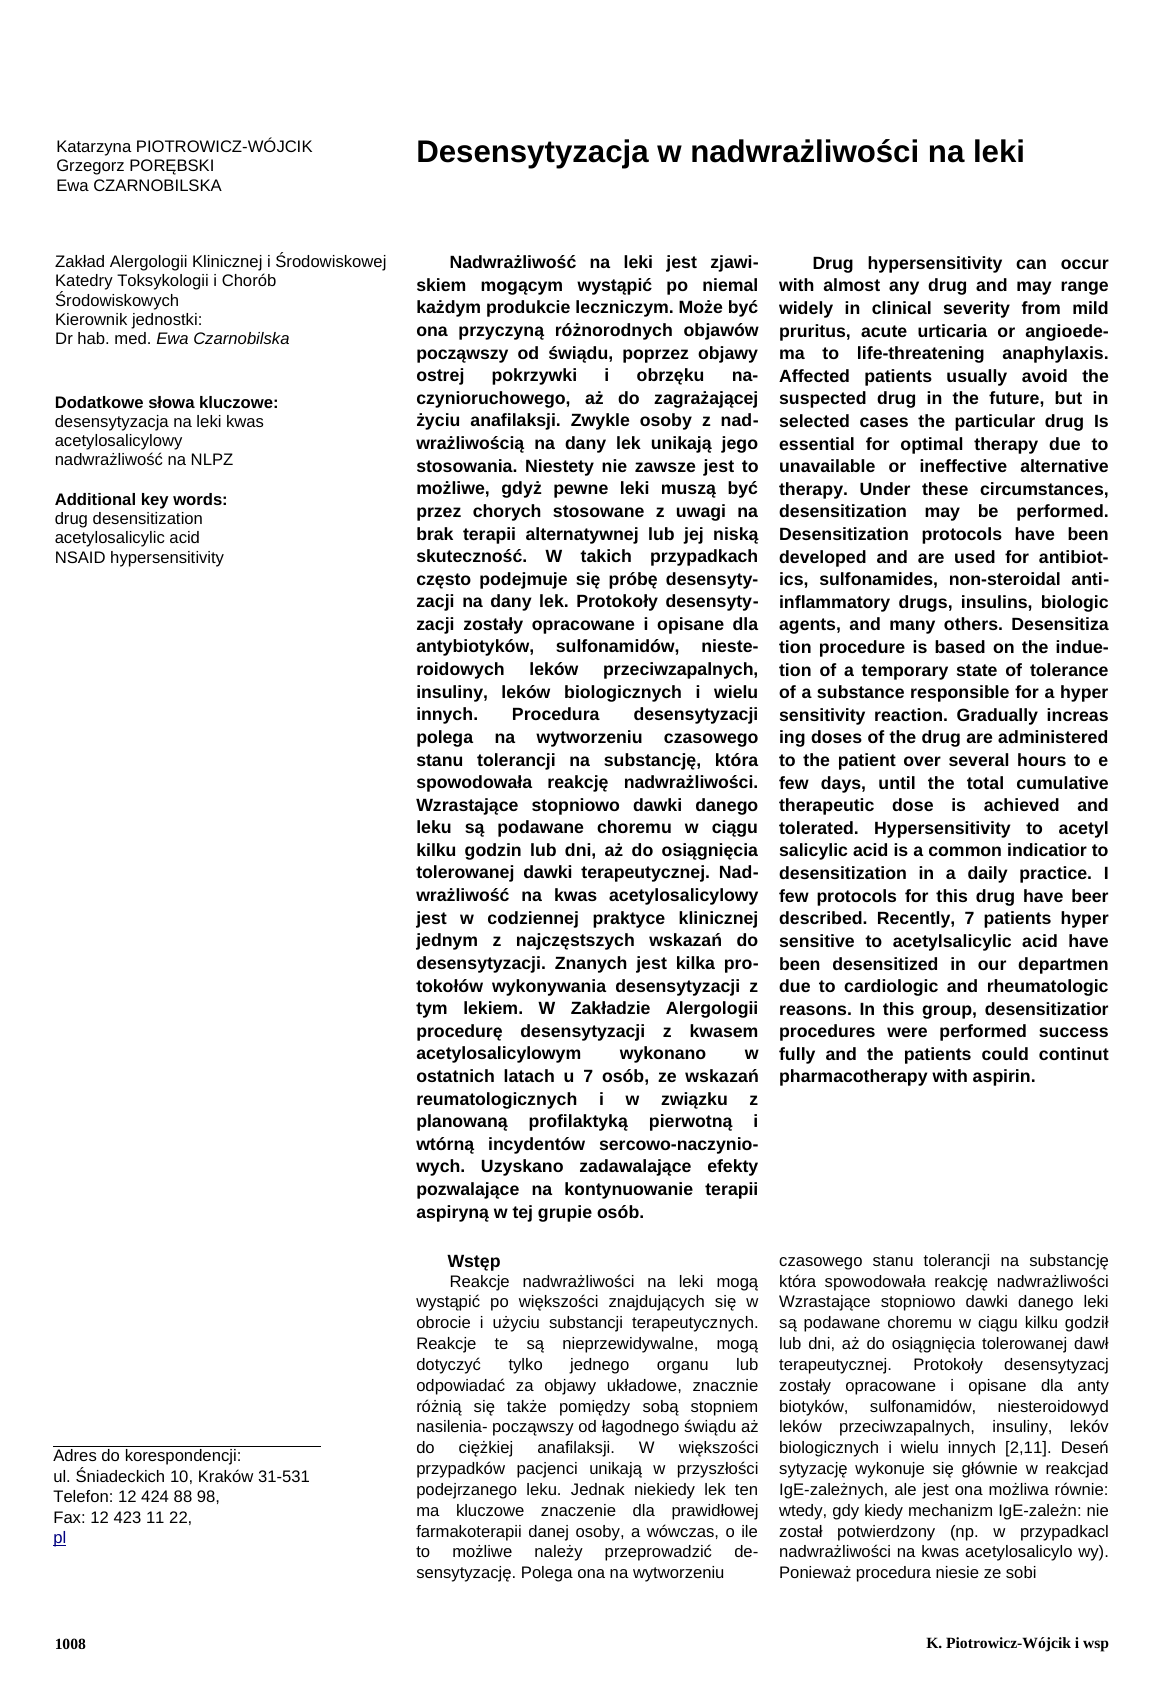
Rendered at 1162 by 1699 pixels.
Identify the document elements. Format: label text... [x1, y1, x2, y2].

text drug desensitization acetylosalicylic acid [54, 509, 283, 547]
text e-mail: ewa. czarnobilska@uj. edu. pl [53, 1528, 321, 1551]
text K. Piotrowicz-Wójcik i wsp [416, 1633, 1109, 1651]
text Dodatkowe słowa kluczowe: desensytyzacja na leki kwas acetylosalicylowy nadwrażliwość na NLPZ [54, 392, 283, 469]
text Additional key words: [54, 490, 283, 509]
text Katedry Toksykologii i Chorób Środowiskowych [55, 271, 391, 309]
text Grzegorz PORĘBSKI [56, 156, 318, 175]
text Katarzyna PIOTROWICZ-WÓJCIK [56, 137, 318, 156]
text 1008 [54, 1635, 91, 1653]
subtitle Desensytyzacja w nadwrażliwości na leki [416, 133, 1109, 169]
text Zakład Alergologii Klinicznej i Środowiskowej [55, 252, 391, 271]
text Drug hypersensitivity can occur with almost any drug and may range widely in clinical severity from mild pruritus, acute urticaria or angioede- ma to life-threatening anaphylaxis. Affected patients usually avoid the suspected drug in the future, but in selected cases the particular drug Is essential for optimal therapy due to unavailable or ineffective alternative therapy. Under these circumstances, desensitization may be performed. Desensitization protocols have been developed and are used for antibiot- ics, sulfonamides, non-steroidal anti­inflammatory drugs, insulins, biologic agents, and many others. Desensitiza tion procedure is based on the indue- tion of a temporary state of tolerance of a substance responsible for a hyper sensitivity reaction. Gradually increas ing doses of the drug are administered to the patient over several hours to e few days, until the total cumulative therapeutic dose is achieved and tolerated. Hypersensitivity to acetyl salicylic acid is a common indicatior to desensitization in a daily practice. I few protocols for this drug have beer described. Recently, 7 patients hyper sensitive to acetylsalicylic acid have been desensitized in our departmen due to cardiologic and rheumatologic reasons. In this group, desensitizatior procedures were performed success fully and the patients could continut pharmacotherapy with aspirin. [779, 252, 1109, 1087]
text czasowego stanu tolerancji na substancję która spowodowała reakcję nadwrażliwości Wzrastające stopniowo dawki danego leki są podawane choremu w ciągu kilku godził lub dni, aż do osiągnięcia tolerowanej dawł terapeutycznej. Protokoły desensytyzacj zostały opracowane i opisane dla anty biotyków, sulfonamidów, niesteroidowyd leków przeciwzapalnych, insuliny, lekóv biologicznych i wielu innych [2,11]. Deseń sytyzację wykonuje się głównie w reakcjad IgE-zależnych, ale jest ona możliwa równie: wtedy, gdy kiedy mechanizm IgE-zależn: nie został potwierdzony (np. w przypadkacl nadwrażliwości na kwas acetylosalicylo wy). Ponieważ procedura niesie ze sobi [779, 1251, 1109, 1582]
text Nadwrażliwość na leki jest zjawi­skiem mogącym wystąpić po niemal każdym produkcie leczniczym. Może być ona przyczyną różnorodnych ob­jawów począwszy od świądu, poprzez objawy ostrej pokrzywki i obrzęku na- czynioruchowego, aż do zagrażającej życiu anafilaksji. Zwykle osoby z nad­wrażliwością na dany lek unikają jego stosowania. Niestety nie zawsze jest to możliwe, gdyż pewne leki muszą być przez chorych stosowane z uwagi na brak terapii alternatywnej lub jej niską skuteczność. W takich przypadkach często podejmuje się próbę desensyty- zacji na dany lek. Protokoły desensyty­zacji zostały opracowane i opisane dla antybiotyków, sulfonamidów, nieste- roidowych leków przeciwzapalnych, insuliny, leków biologicznych i wielu innych. Procedura desensytyzacji polega na wytworzeniu czasowego stanu tolerancji na substancję, która spowodowała reakcję nadwrażliwości. Wzrastające stopniowo dawki danego leku są podawane choremu w ciągu kilku godzin lub dni, aż do osiągnięcia tolerowanej dawki terapeutycznej. Nad­wrażliwość na kwas acetylosalicylowy jest w codziennej praktyce klinicznej jednym z najczęstszych wskazań do desensytyzacji. Znanych jest kilka pro­tokołów wykonywania desensytyzacji z tym lekiem. W Zakładzie Alergologii procedurę desensytyzacji z kwasem acetylosalicylowym wykonano w ostatnich latach u 7 osób, ze wska­zań reumatologicznych i w związku z planowaną profilaktyką pierwotną i wtórną incydentów sercowo-naczynio- wych. Uzyskano zadawalające efekty pozwalające na kontynuowanie terapii aspiryną w tej grupie osób. [416, 252, 758, 1222]
text ul. Śniadeckich 10, Kraków 31-531 Telefon: 12 424 88 98, [53, 1467, 321, 1506]
text Ewa CZARNOBILSKA [56, 175, 318, 194]
text Kierownik jednostki: [55, 309, 391, 329]
text NSAID hypersensitivity [54, 547, 283, 567]
text Dr hab. med. Ewa Czarnobilska [55, 329, 391, 348]
text Reakcje nadwrażliwości na leki mogą wystąpić po większości znajdujących się w obrocie i użyciu substancji terapeutycz­nych. Reakcje te są nieprzewidywalne, mogą dotyczyć tylko jednego organu lub odpowiadać za objawy układowe, znacznie różnią się także pomiędzy sobą stopniem nasilenia- począwszy od łagodnego świą­du aż do ciężkiej anafilaksji. W większości przypadków pacjenci unikają w przyszłości podejrzanego leku. Jednak niekiedy lek ten ma kluczowe znaczenie dla prawidłowej farmakoterapii danej osoby, a wówczas, o ile to możliwe należy przeprowadzić de- sensytyzację. Polega ona na wytworzeniu [416, 1271, 758, 1582]
text Wstęp [416, 1251, 758, 1271]
text Fax: 12 423 11 22, [53, 1507, 321, 1527]
text Adres do korespondencji: [53, 1447, 321, 1465]
